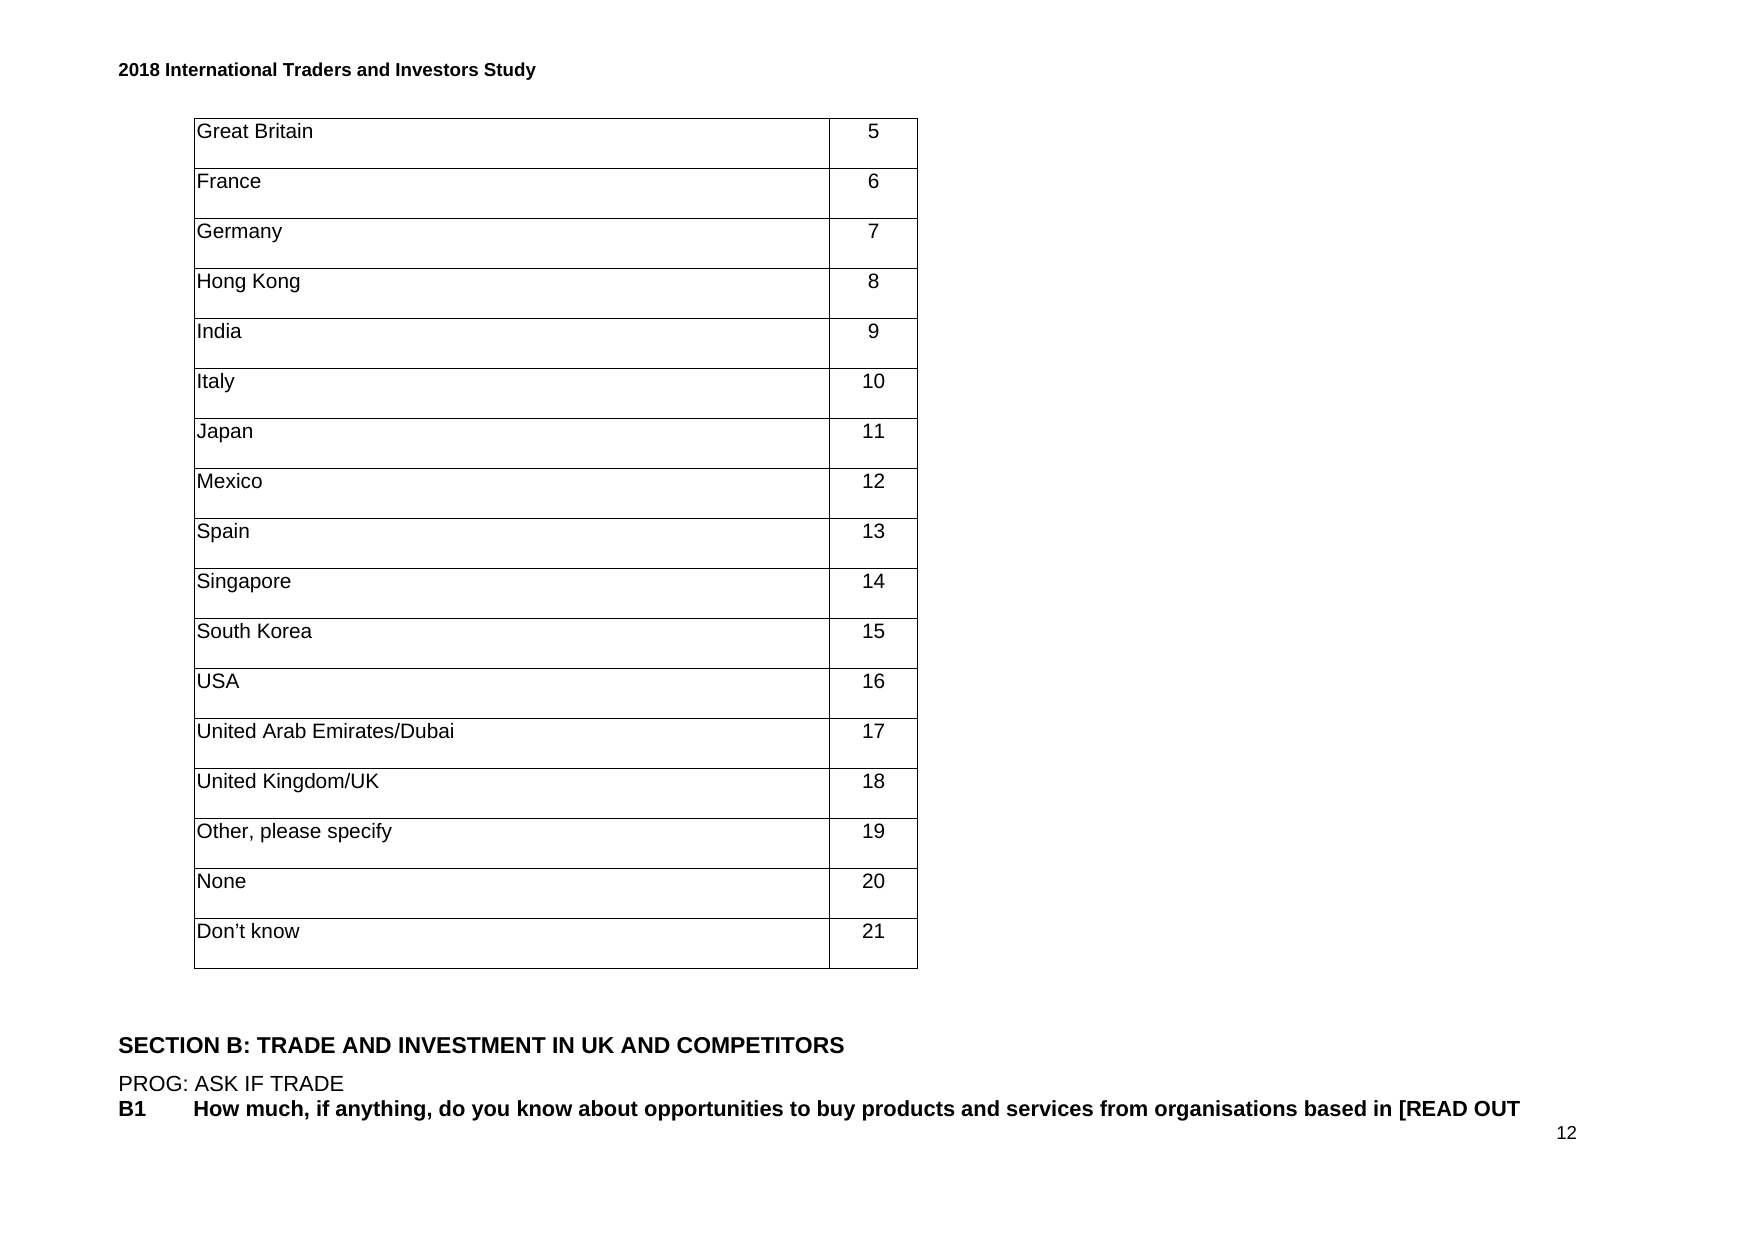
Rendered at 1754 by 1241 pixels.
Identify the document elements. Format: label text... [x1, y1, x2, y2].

table_cell 17 [830, 719, 917, 768]
table_cell 12 [830, 469, 917, 518]
table_cell 10 [830, 369, 917, 418]
table_cell 13 [830, 519, 917, 568]
table_cell Other, please specify [195, 819, 829, 868]
table_cell India [195, 319, 829, 368]
table_cell South Korea [195, 619, 829, 668]
table_cell Spain [195, 519, 829, 568]
text PROG: ASK IF TRADE [118, 1071, 1577, 1096]
table_cell 19 [830, 819, 917, 868]
table_cell Don’t know [195, 919, 829, 968]
table_cell 14 [830, 569, 917, 618]
table_cell France [195, 169, 829, 218]
table_cell 5 [830, 119, 917, 168]
table_cell None [195, 869, 829, 918]
text B1 How much, if anything, do you know about opportunities to buy products and services from organisations based in [READ OUT [118, 1096, 1577, 1121]
table_cell 9 [830, 319, 917, 368]
table_cell 16 [830, 669, 917, 718]
table_cell 11 [830, 419, 917, 468]
table_cell 7 [830, 219, 917, 268]
table_cell 6 [830, 169, 917, 218]
table_cell United Kingdom/UK [195, 769, 829, 818]
table_cell Italy [195, 369, 829, 418]
table_cell Great Britain [195, 119, 829, 168]
table_cell Mexico [195, 469, 829, 518]
table_cell USA [195, 669, 829, 718]
table_cell Hong Kong [195, 269, 829, 318]
table_cell 21 [830, 919, 917, 968]
table_cell Japan [195, 419, 829, 468]
table_cell 8 [830, 269, 917, 318]
table_cell Germany [195, 219, 829, 268]
table_cell 15 [830, 619, 917, 668]
table_cell Singapore [195, 569, 829, 618]
subtitle SECTION B: TRADE AND INVESTMENT IN UK AND COMPETITORS [118, 1032, 1577, 1058]
table_cell 18 [830, 769, 917, 818]
table_cell 20 [830, 869, 917, 918]
table_cell United Arab Emirates/Dubai [195, 719, 829, 768]
